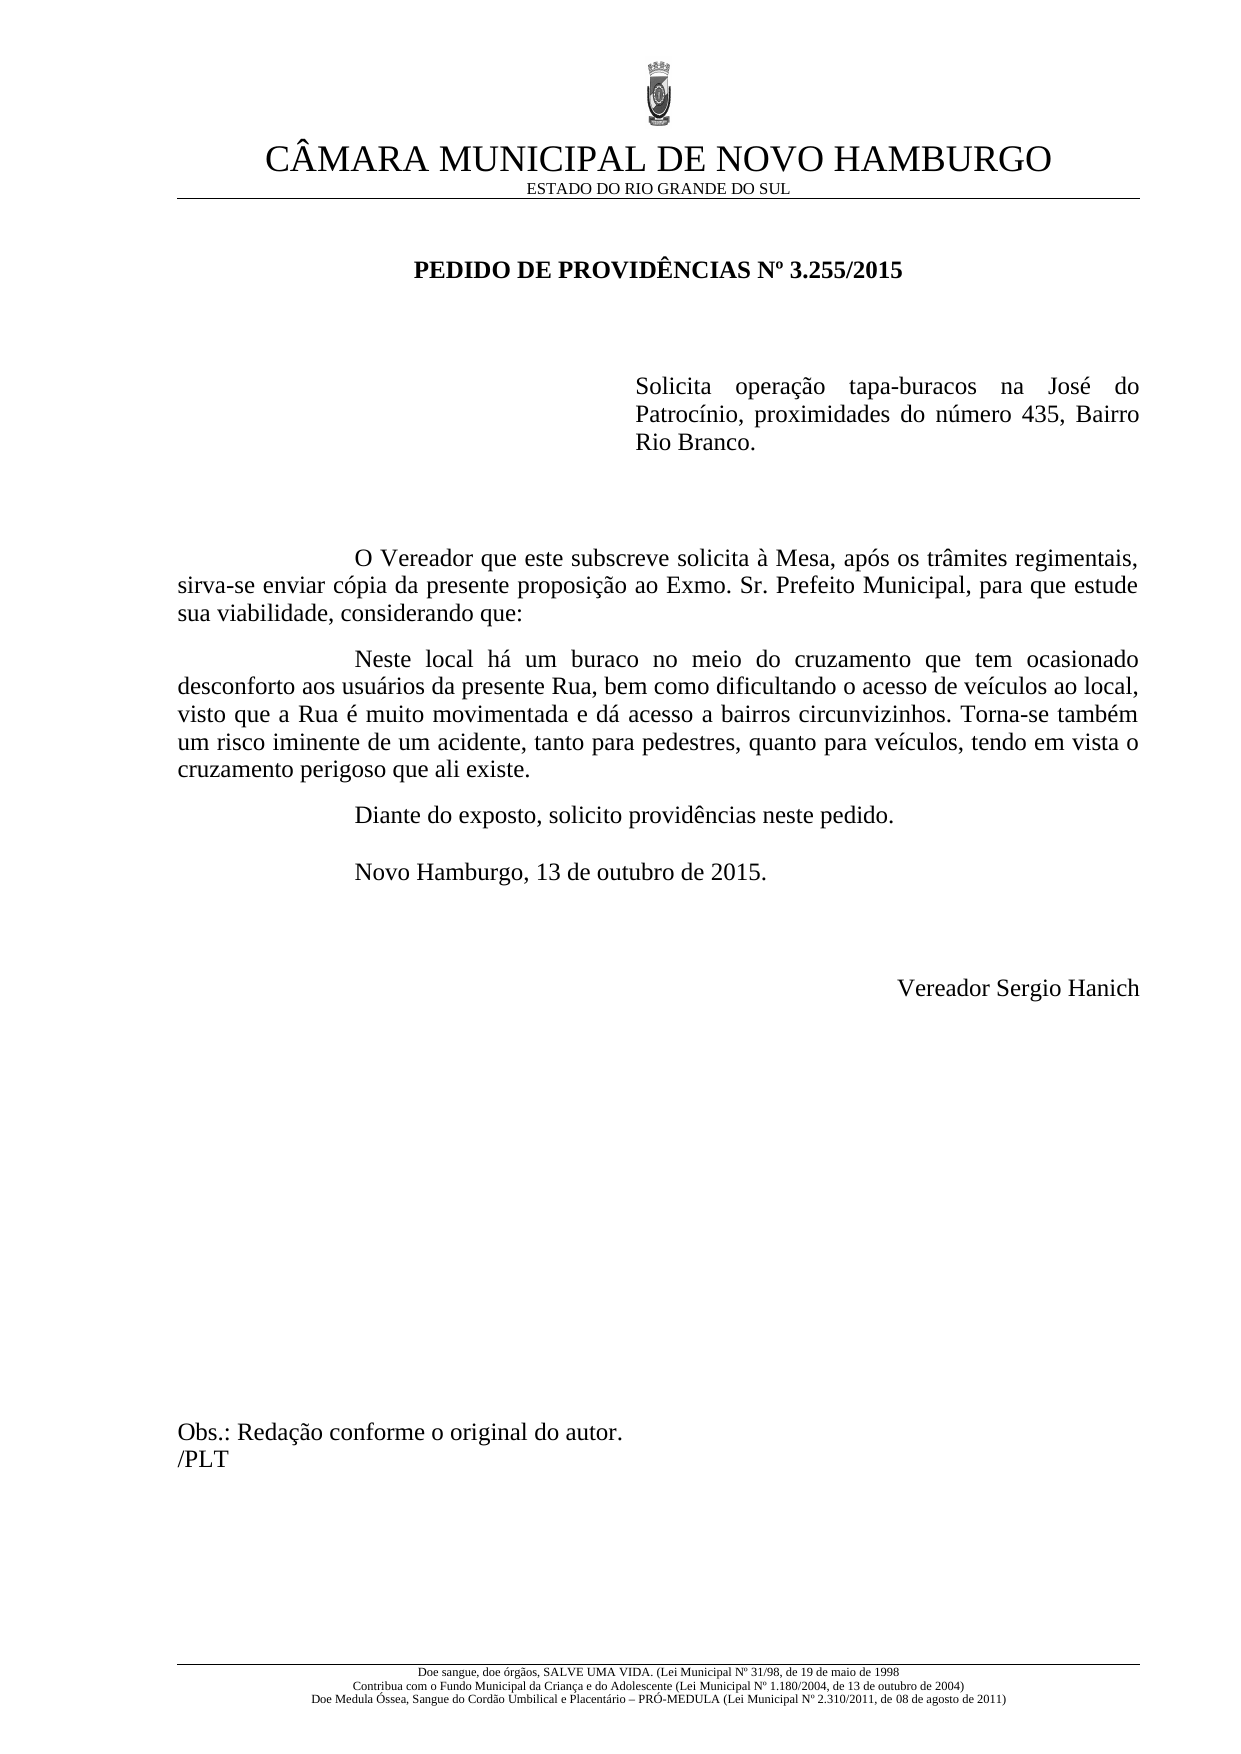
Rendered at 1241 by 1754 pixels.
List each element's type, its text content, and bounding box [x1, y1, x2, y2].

text Novo Hamburgo, 13 de outubro de 2015. [177, 858, 1140, 886]
text Diante do exposto, solicito providências neste pedido. [177, 801, 1140, 829]
text Obs.: Redação conforme o original do autor. [177, 1418, 1140, 1446]
text PEDIDO DE PROVIDÊNCIAS Nº 3.255/2015 [177, 256, 1140, 284]
text /PLT [177, 1446, 1140, 1473]
text O Vereador que este subscreve solicita à Mesa, após os trâmites regimentais, sirva-se enviar cópia da presente proposição ao Exmo. Sr. Prefeito Municipal, para que estude sua viabilidade, considerando que: [177, 544, 1140, 627]
text Vereador Sergio Hanich [177, 974, 1140, 1002]
text Neste local há um buraco no meio do cruzamento que tem ocasionado desconforto aos usuários da presente Rua, bem como dificultando o acesso de veículos ao local, visto que a Rua é muito movimentada e dá acesso a bairros circunvizinhos. Torna-se também um risco iminente de um acidente, tanto para pedestres, quanto para veículos, tendo em vista o cruzamento perigoso que ali existe. [177, 645, 1140, 783]
text Solicita operação tapa-buracos na José do Patrocínio, proximidades do número 435, Bairro Rio Branco. [635, 372, 1140, 455]
